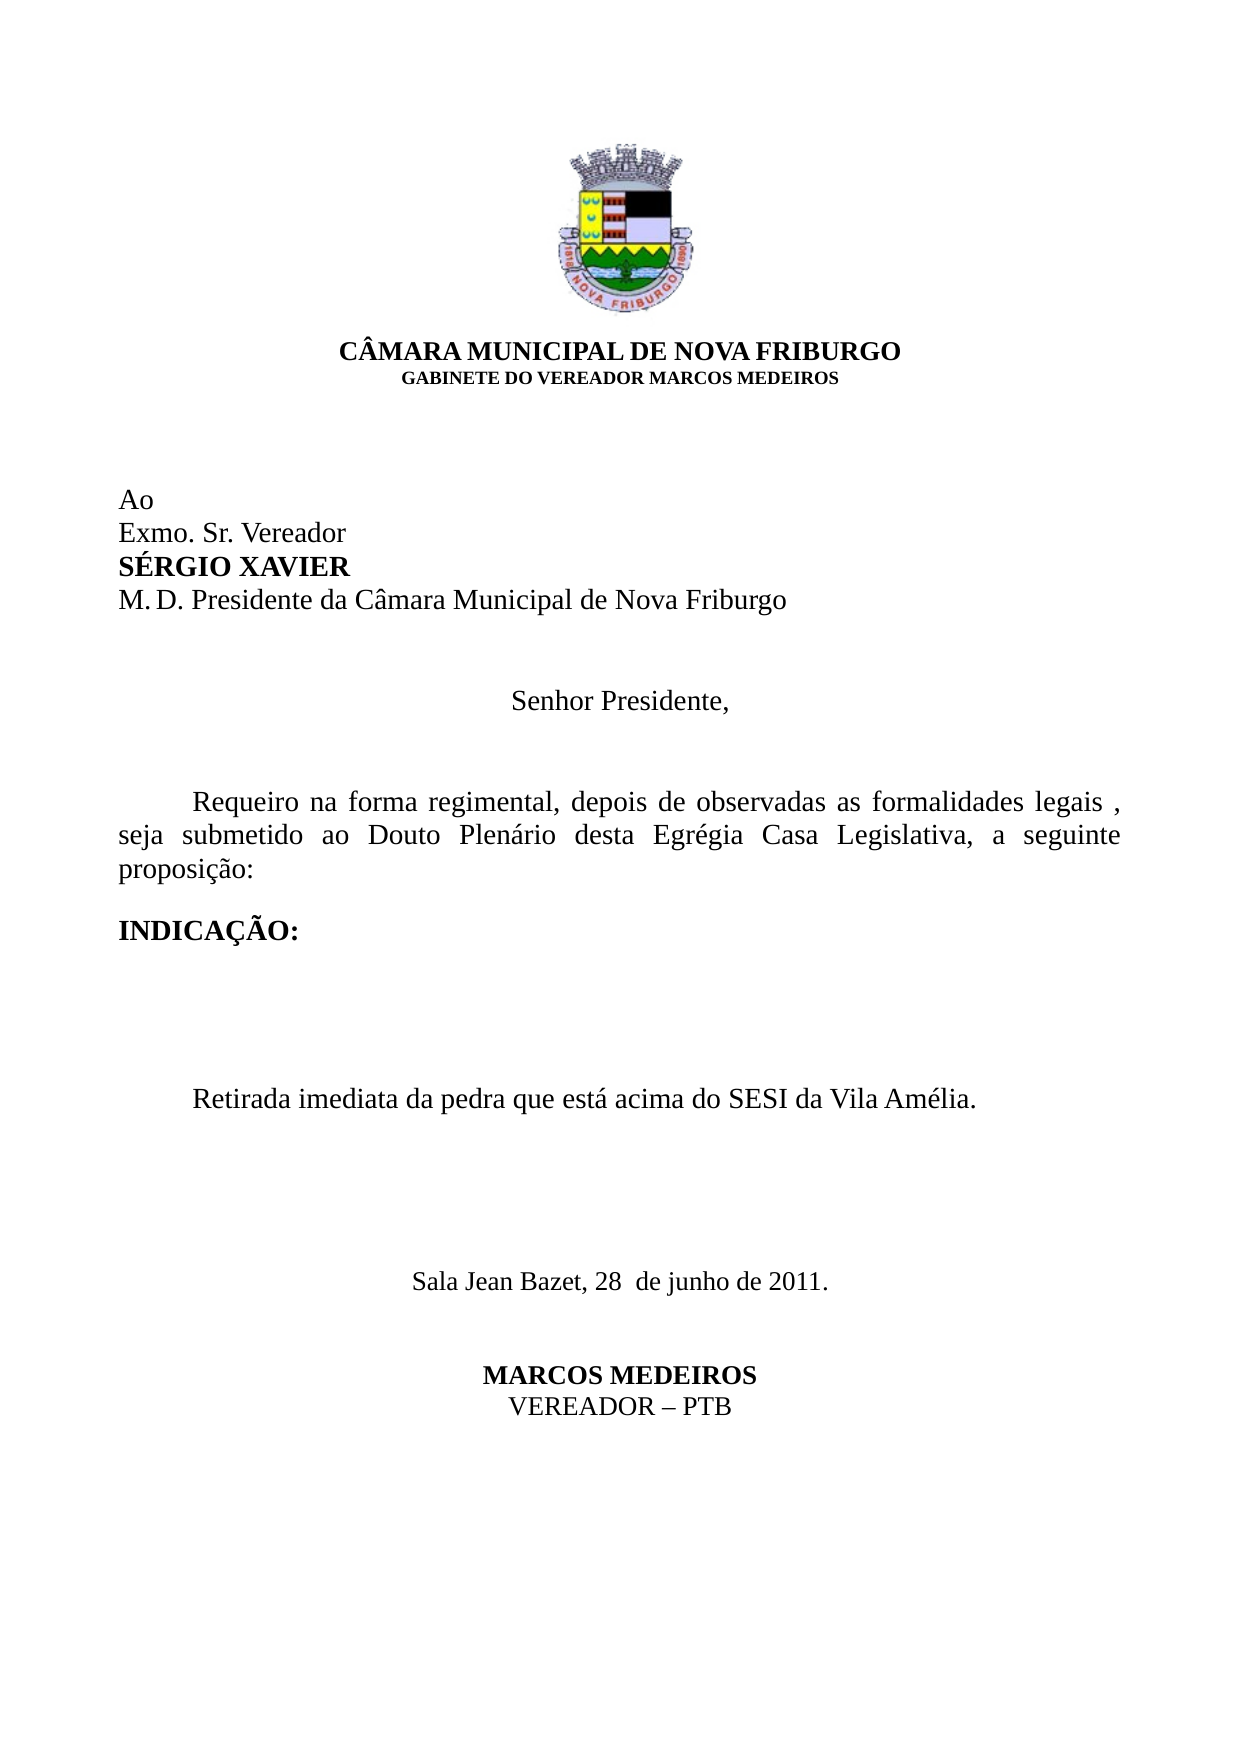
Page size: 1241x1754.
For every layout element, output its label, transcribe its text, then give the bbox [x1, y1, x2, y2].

text VEREADOR – PTB [118, 1390, 1122, 1421]
picture [537, 127, 703, 327]
text CÂMARA MUNICIPAL DE NOVA FRIBURGO [118, 335, 1122, 367]
text Requeiro na forma regimental, depois de observadas as formalidades legais , seja submetido ao Douto Plenário desta Egrégia Casa Legislativa, a seguinte proposição: [118, 784, 1122, 884]
text Sala Jean Bazet, 28 de junho de 2011. [118, 1265, 1122, 1297]
list D. Presidente da Câmara Municipal de Nova Friburgo [118, 582, 1122, 616]
text Exmo. Sr. Vereador [118, 515, 1122, 549]
text Ao [118, 482, 1122, 515]
text GABINETE DO VEREADOR MARCOS MEDEIROS [118, 367, 1122, 388]
text Retirada imediata da pedra que está acima do SESI da Vila Amélia. [118, 1081, 1122, 1114]
text Senhor Presidente, [118, 683, 1122, 717]
text MARCOS MEDEIROS [118, 1359, 1122, 1390]
text SÉRGIO XAVIER [118, 549, 1122, 582]
text INDICAÇÃO: [118, 913, 1122, 947]
